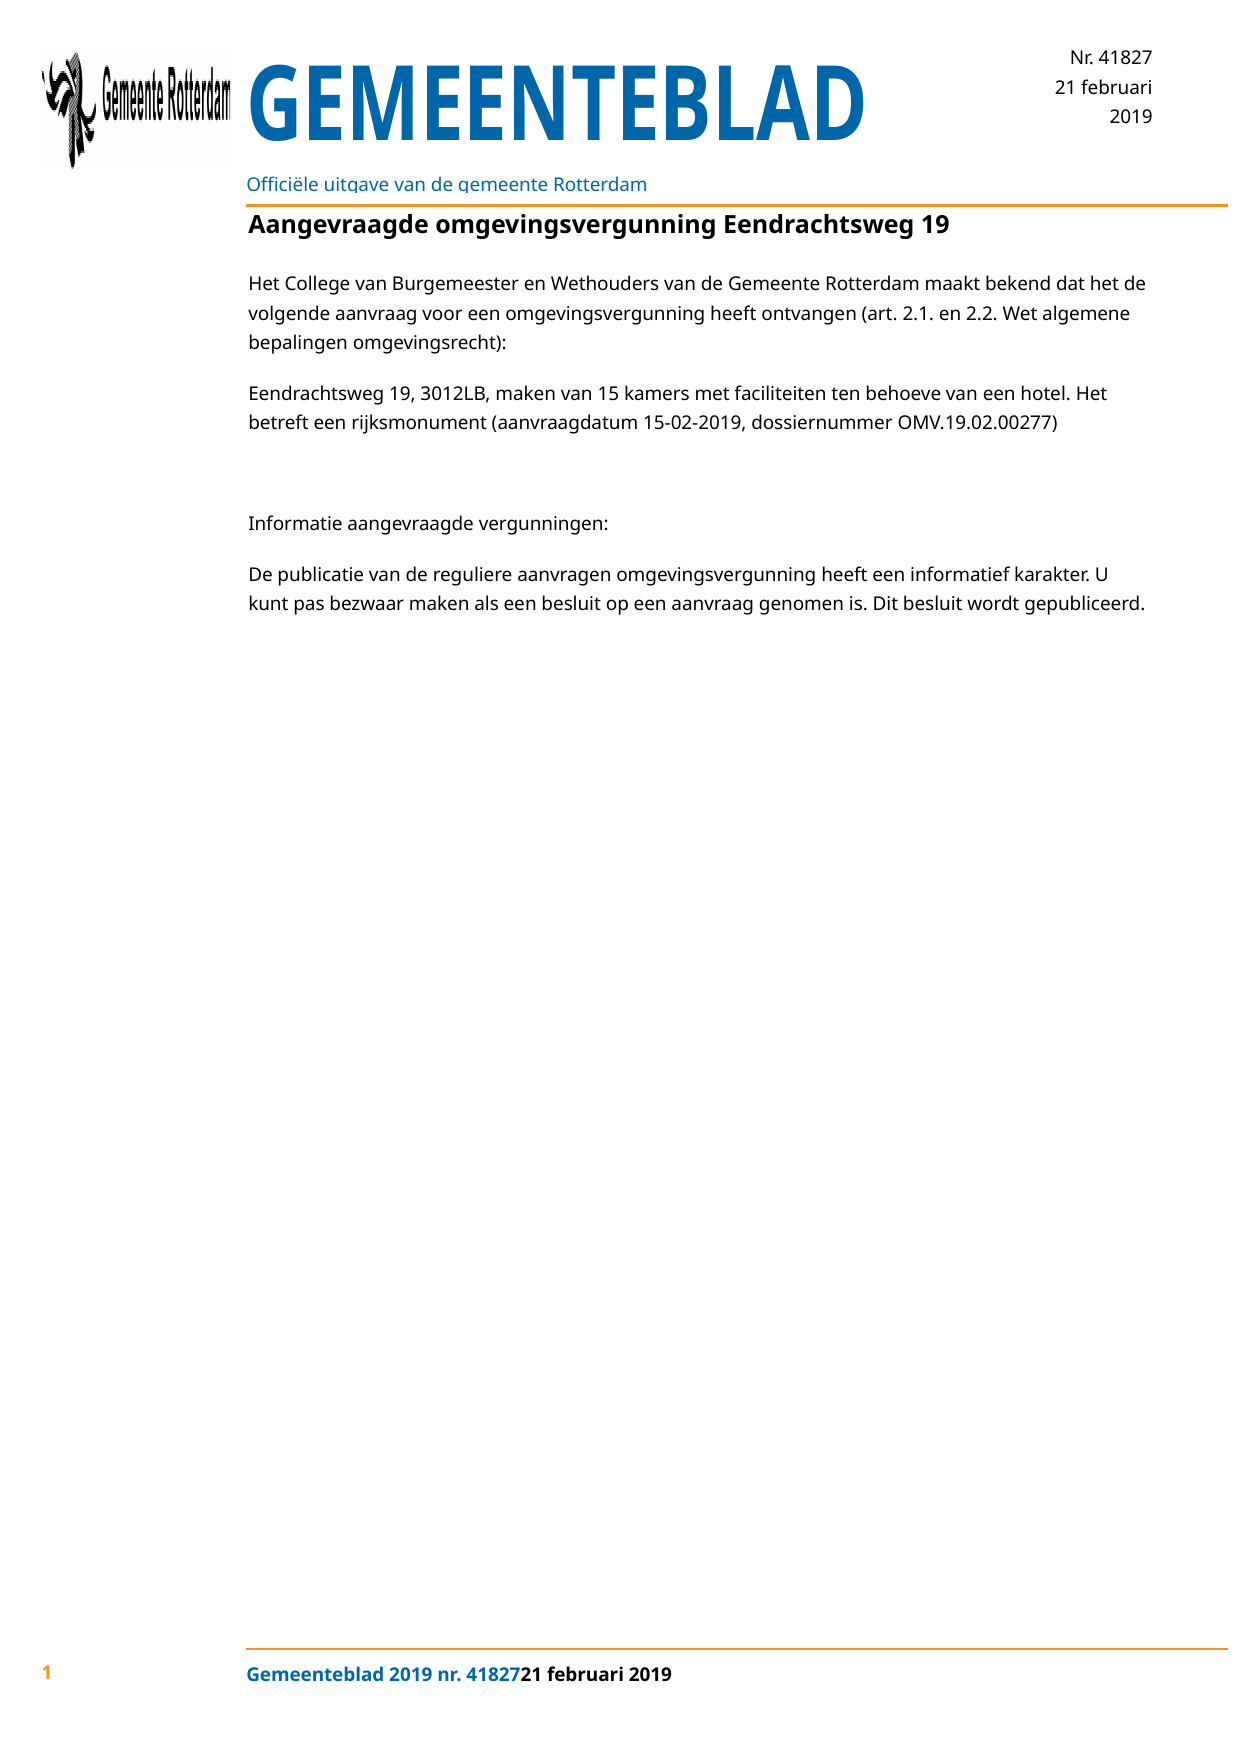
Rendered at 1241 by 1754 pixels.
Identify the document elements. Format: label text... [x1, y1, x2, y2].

text Aangevraagde omgevingsvergunning Eendrachtsweg 19 [248, 207, 1152, 241]
picture [41, 47, 231, 172]
text Informatie aangevraagde vergunningen: [248, 510, 1152, 536]
text Eendrachtsweg 19, 3012LB, maken van 15 kamers met faciliteiten ten behoeve van een hotel. Het betreft een rijksmonument (aanvraagdatum 15-02-2019, dossiernummer OMV.19.02.00277) [248, 380, 1152, 435]
text De publicatie van de reguliere aanvragen omgevingsvergunning heeft een informatief karakter. U kunt pas bezwaar maken als een besluit op een aanvraag genomen is. Dit besluit wordt gepubliceerd. [248, 561, 1152, 616]
text Het College van Burgemeester en Wethouders van de Gemeente Rotterdam maakt bekend dat het de volgende aanvraag voor een omgevingsvergunning heeft ontvangen (art. 2.1. en 2.2. Wet algemene bepalingen omgevingsrecht): [248, 270, 1152, 355]
